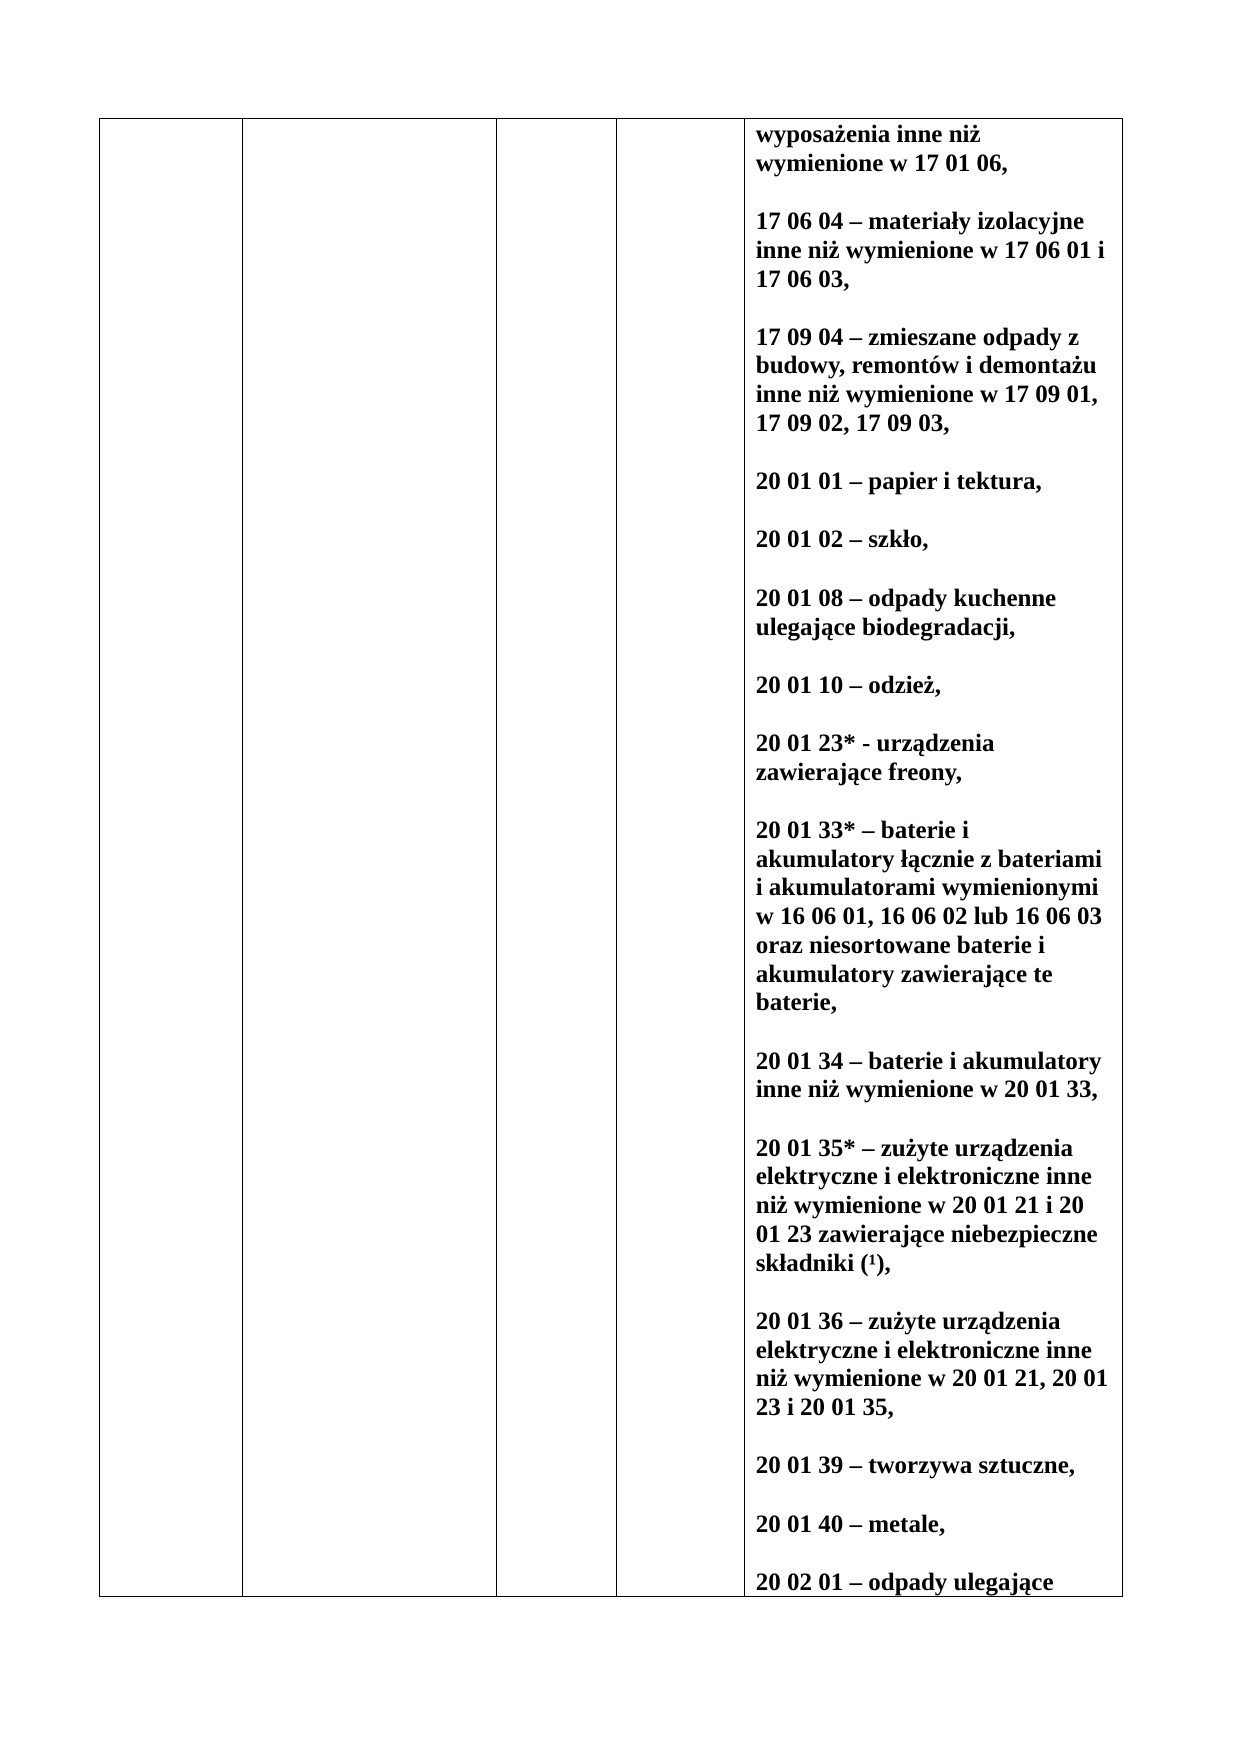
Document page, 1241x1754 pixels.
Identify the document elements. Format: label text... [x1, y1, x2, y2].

table_cell wyposażenia inne niż wymienione w 17 01 06, 17 06 04 – materiały izolacyjne inne niż wymienione w 17 06 01 i 17 06 03, 17 09 04 – zmieszane odpady z budowy, remontów i demontażu inne niż wymienione w 17 09 01, 17 09 02, 17 09 03, 20 01 01 – papier i tektura, 20 01 02 – szkło, 20 01 08 – odpady kuchenne ulegające biodegradacji, 20 01 10 – odzież, 20 01 23* - urządzenia zawierające freony, 20 01 33* – baterie i akumulatory łącznie z bateriami i akumulatorami wymienionymi w 16 06 01, 16 06 02 lub 16 06 03 oraz niesortowane baterie i akumulatory zawierające te baterie, 20 01 34 – baterie i akumulatory inne niż wymienione w 20 01 33, 20 01 35* – zużyte urządzenia elektryczne i elektroniczne inne niż wymienione w 20 01 21 i 20 01 23 zawierające niebezpieczne składniki (¹), 20 01 36 – zużyte urządzenia elektryczne i elektroniczne inne niż wymienione w 20 01 21, 20 01 23 i 20 01 35, 20 01 39 – tworzywa sztuczne, 20 01 40 – metale, 20 02 01 – odpady ulegające [745, 119, 1122, 1596]
table_cell [1123, 118, 1137, 1596]
table_cell [243, 119, 496, 1596]
table_cell [617, 119, 744, 1596]
table_cell [497, 119, 616, 1596]
table_cell [100, 119, 242, 1596]
